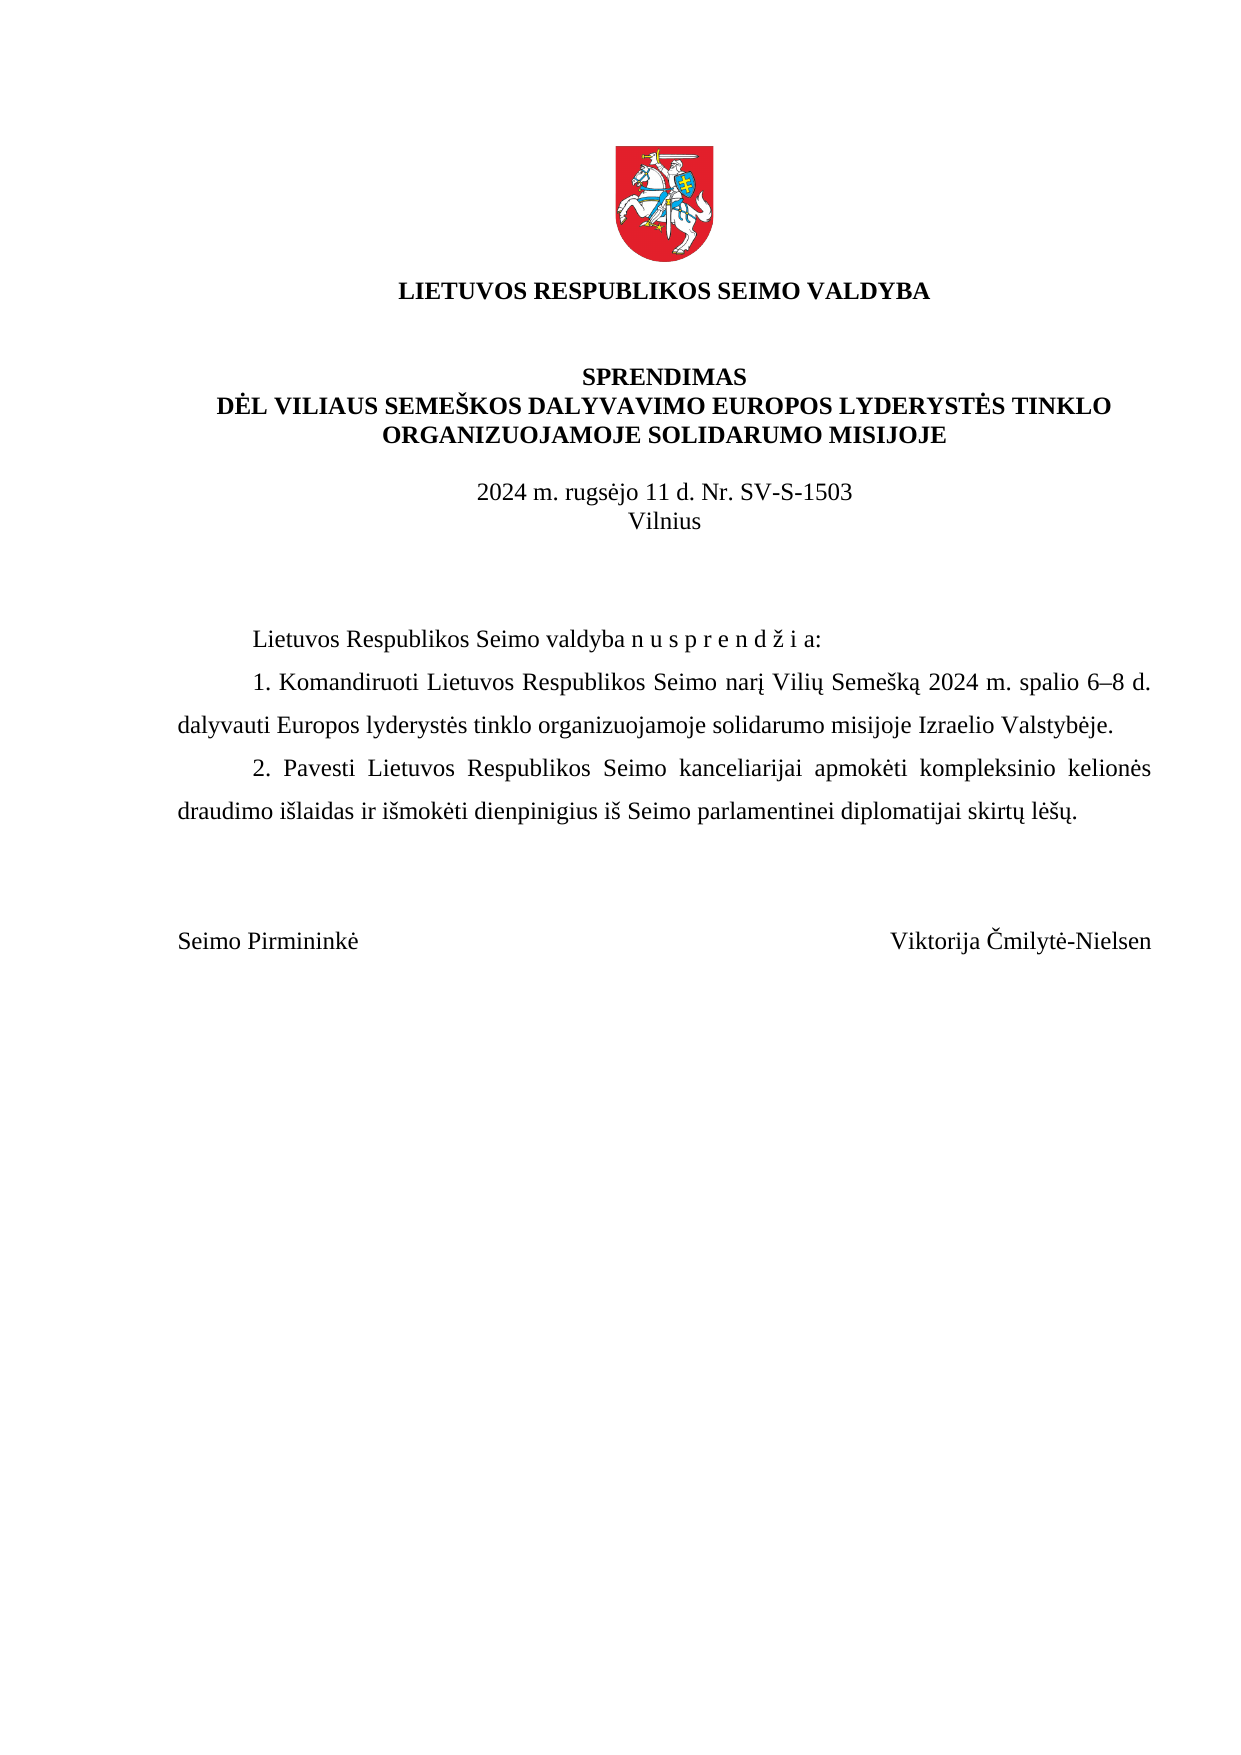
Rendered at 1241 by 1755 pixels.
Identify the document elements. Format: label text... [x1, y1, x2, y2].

text Lietuvos Respublikos Seimo valdyba nusprendžia: [177, 624, 1152, 653]
text Seimo Pirmininkė Viktorija Čmilytė-Nielsen [177, 926, 1152, 954]
text SPRENDIMAS [177, 362, 1152, 391]
text LIETUVOS RESPUBLIKOS SEIMO VALDYBA [177, 276, 1152, 305]
text Vilnius [177, 506, 1152, 535]
text DĖL VILIAUS SEMEŠKOS DALYVAVIMO EUROPOS LYDERYSTĖS TINKLO ORGANIZUOJAMOJE SOLIDARUMO MISIJOJE [177, 391, 1152, 448]
text 2. Pavesti Lietuvos Respublikos Seimo kanceliarijai apmokėti kompleksinio kelionės draudimo išlaidas ir išmokėti dienpinigius iš Seimo parlamentinei diplomatijai skirtų lėšų. [177, 753, 1152, 825]
text 2024 m. rugsėjo 11 d. Nr. SV-S-1503 [177, 477, 1152, 506]
text 1. Komandiruoti Lietuvos Respublikos Seimo narį Vilių Semešką 2024 m. spalio 6–8 d. dalyvauti Europos lyderystės tinklo organizuojamoje solidarumo misijoje Izraelio Valstybėje. [177, 667, 1152, 739]
